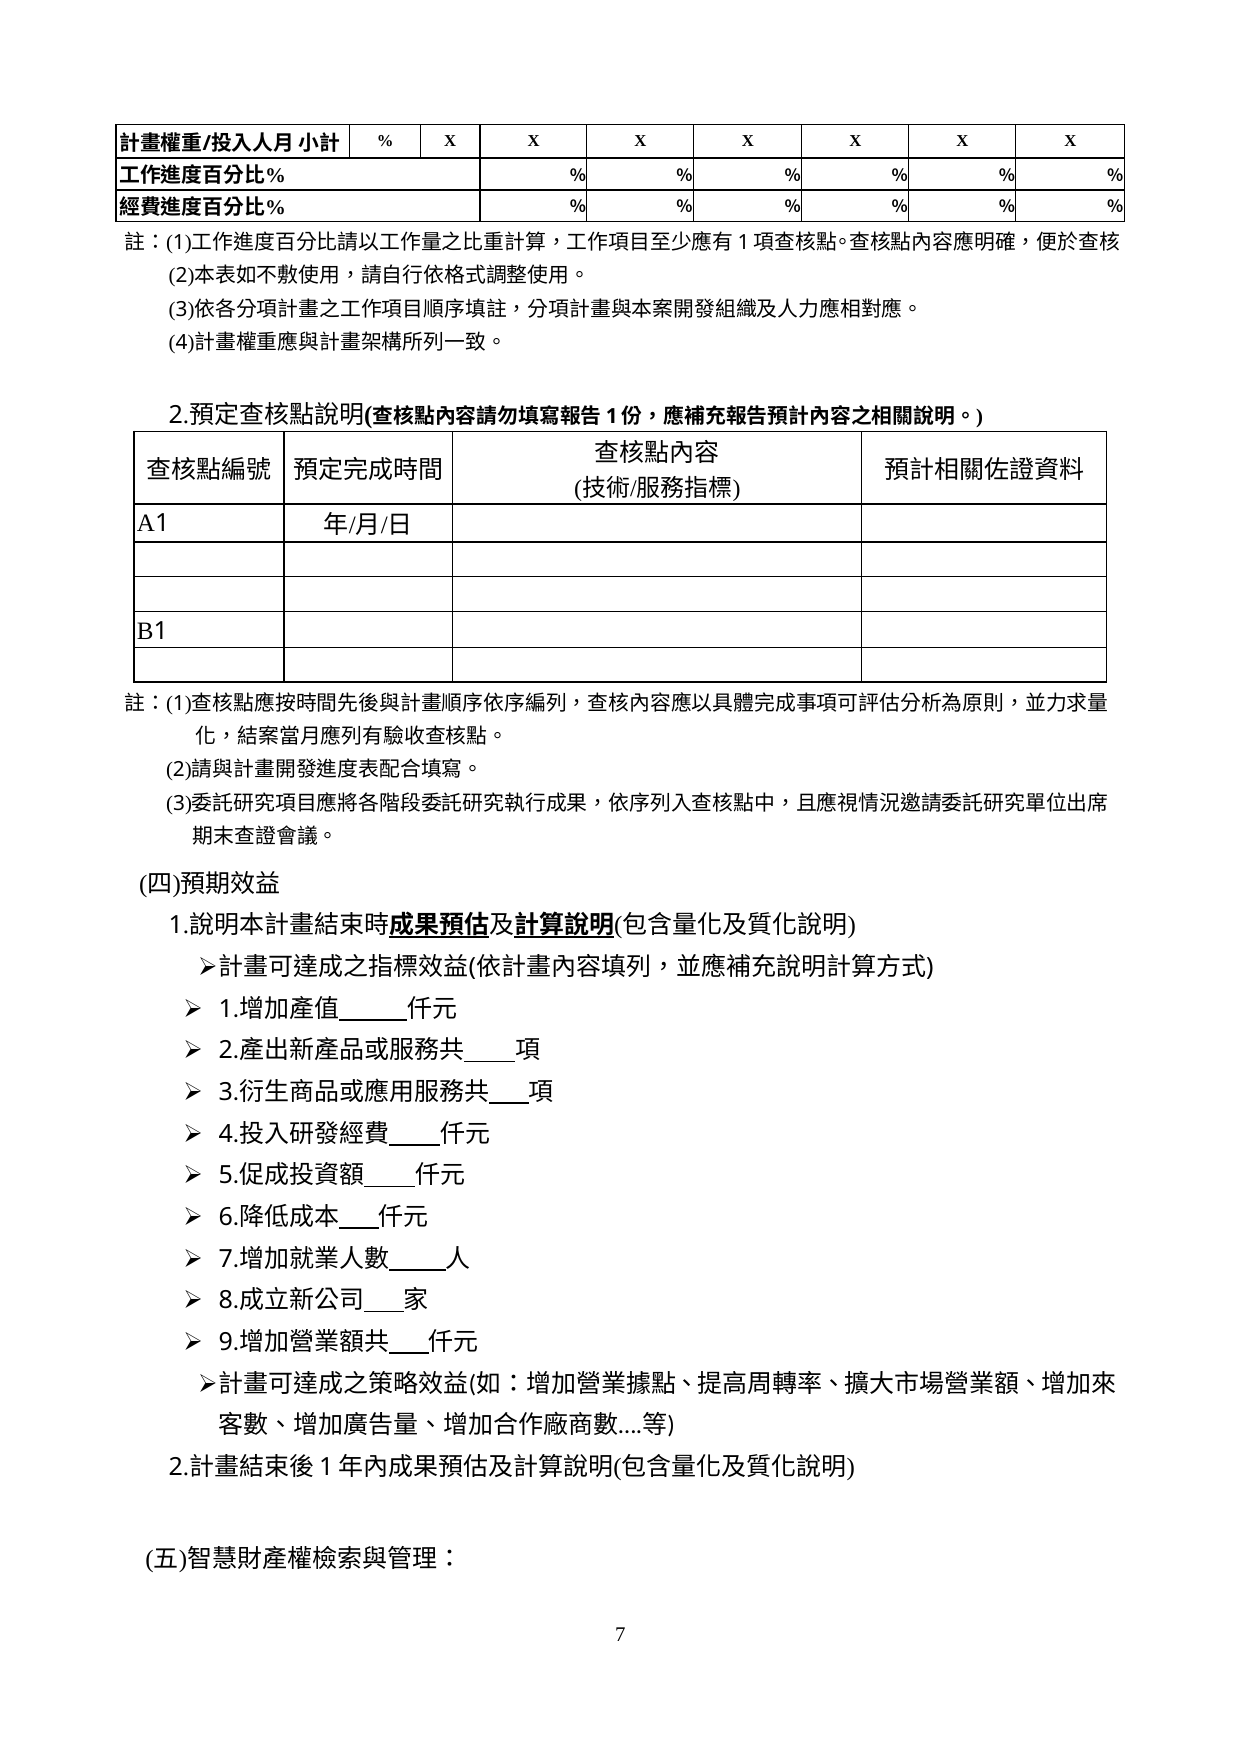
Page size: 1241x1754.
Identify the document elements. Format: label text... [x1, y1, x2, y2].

list 7.增加就業人數 人 [183, 1233, 1116, 1274]
text (2)本表如不敷使用，請自行依格式調整使用。 [168, 256, 1116, 289]
table_cell X [909, 125, 1015, 157]
table_cell [285, 648, 452, 681]
table_cell [453, 612, 861, 646]
table_cell 計畫權重/投入人月 小計 [117, 125, 349, 157]
table_cell [135, 648, 283, 681]
table_cell A1 [135, 505, 283, 541]
table_cell ％ [481, 159, 586, 189]
table_cell [285, 543, 452, 576]
table_header 預定完成時間 [285, 432, 452, 503]
table_cell ％ [802, 159, 908, 189]
table_cell X [587, 125, 693, 157]
table_header 預計相關佐證資料 [862, 432, 1106, 503]
table_cell ％ [694, 159, 801, 189]
table_cell [453, 577, 861, 611]
text 1.說明本計畫結束時成果預估及計算說明(包含量化及質化說明) [168, 899, 1116, 941]
text 註：(1)查核點應按時間先後與計畫順序依序編列，查核內容應以具體完成事項可評估分析為原則，並力求量化，結案當月應列有驗收查核點。 [124, 683, 1116, 749]
table_cell [285, 612, 452, 646]
table_cell [862, 612, 1106, 646]
text 2.預定查核點說明(查核點內容請勿填寫報告1份，應補充報告預計內容之相關說明。) [124, 389, 1116, 431]
table_cell [862, 648, 1106, 681]
table_cell [135, 577, 283, 611]
list 6.降低成本 仟元 [183, 1191, 1116, 1233]
table_cell ％ [802, 191, 908, 221]
table_cell ％ [587, 159, 693, 189]
text 註：(1)工作進度百分比請以工作量之比重計算，工作項目至少應有1項查核點。查核點內容應明確，便於查核。 [124, 222, 1116, 256]
text 2.計畫結束後1年內成果預估及計算說明(包含量化及質化說明) [168, 1441, 1116, 1483]
table_cell [862, 577, 1106, 611]
table_cell [862, 505, 1106, 541]
table_cell [453, 543, 861, 576]
list 2.產出新產品或服務共 項 [183, 1024, 1116, 1066]
table_cell B1 [135, 612, 283, 646]
table_cell [453, 648, 861, 681]
table_cell 經費進度百分比% [117, 191, 479, 221]
table_cell X [802, 125, 908, 157]
table_cell ％ [1016, 191, 1124, 221]
list 計畫可達成之策略效益(如：增加營業據點、提高周轉率、擴大市場營業額、增加來客數、增加廣告量、增加合作廠商數….等) [198, 1358, 1116, 1441]
list 計畫可達成之指標效益(依計畫內容填列，並應補充說明計算方式) [198, 941, 1116, 983]
table_cell ％ [1016, 159, 1124, 189]
table_cell [135, 543, 283, 576]
table_cell X [421, 125, 479, 157]
table_header 查核點編號 [135, 432, 283, 503]
text (3)依各分項計畫之工作項目順序填註，分項計畫與本案開發組織及人力應相對應。 [168, 289, 1116, 322]
text (2)請與計畫開發進度表配合填寫。 [124, 749, 1116, 783]
text (4)計畫權重應與計畫架構所列一致。 [168, 322, 1116, 356]
table_cell ％ [694, 191, 801, 221]
subtitle (五)智慧財產權檢索與管理： [139, 1537, 1116, 1574]
list 9.增加營業額共 仟元 [183, 1316, 1116, 1358]
table_cell [862, 543, 1106, 576]
subtitle (四)預期效益 [139, 862, 1116, 899]
list 3.衍生商品或應用服務共 項 [183, 1066, 1116, 1108]
text (3)委託研究項目應將各階段委託研究執行成果，依序列入查核點中，且應視情況邀請委託研究單位出席期末查證會議。 [166, 783, 1116, 849]
table_cell ％ [909, 191, 1015, 221]
table_cell ％ [909, 159, 1015, 189]
table_cell 工作進度百分比% [117, 159, 479, 189]
list 4.投入研發經費 仟元 [183, 1108, 1116, 1149]
table_cell [453, 505, 861, 541]
list 5.促成投資額 仟元 [183, 1149, 1116, 1191]
list 8.成立新公司 家 [183, 1274, 1116, 1316]
table_cell X [694, 125, 801, 157]
table_cell % [350, 125, 420, 157]
table_cell ％ [587, 191, 693, 221]
table_cell ％ [481, 191, 586, 221]
table_cell X [1016, 125, 1124, 157]
table_header 查核點內容 (技術/服務指標) [453, 432, 861, 503]
table_cell X [481, 125, 586, 157]
table_cell 年/月/日 [285, 505, 452, 541]
list 1.增加產值 仟元 [183, 983, 1116, 1024]
table_cell [285, 577, 452, 611]
